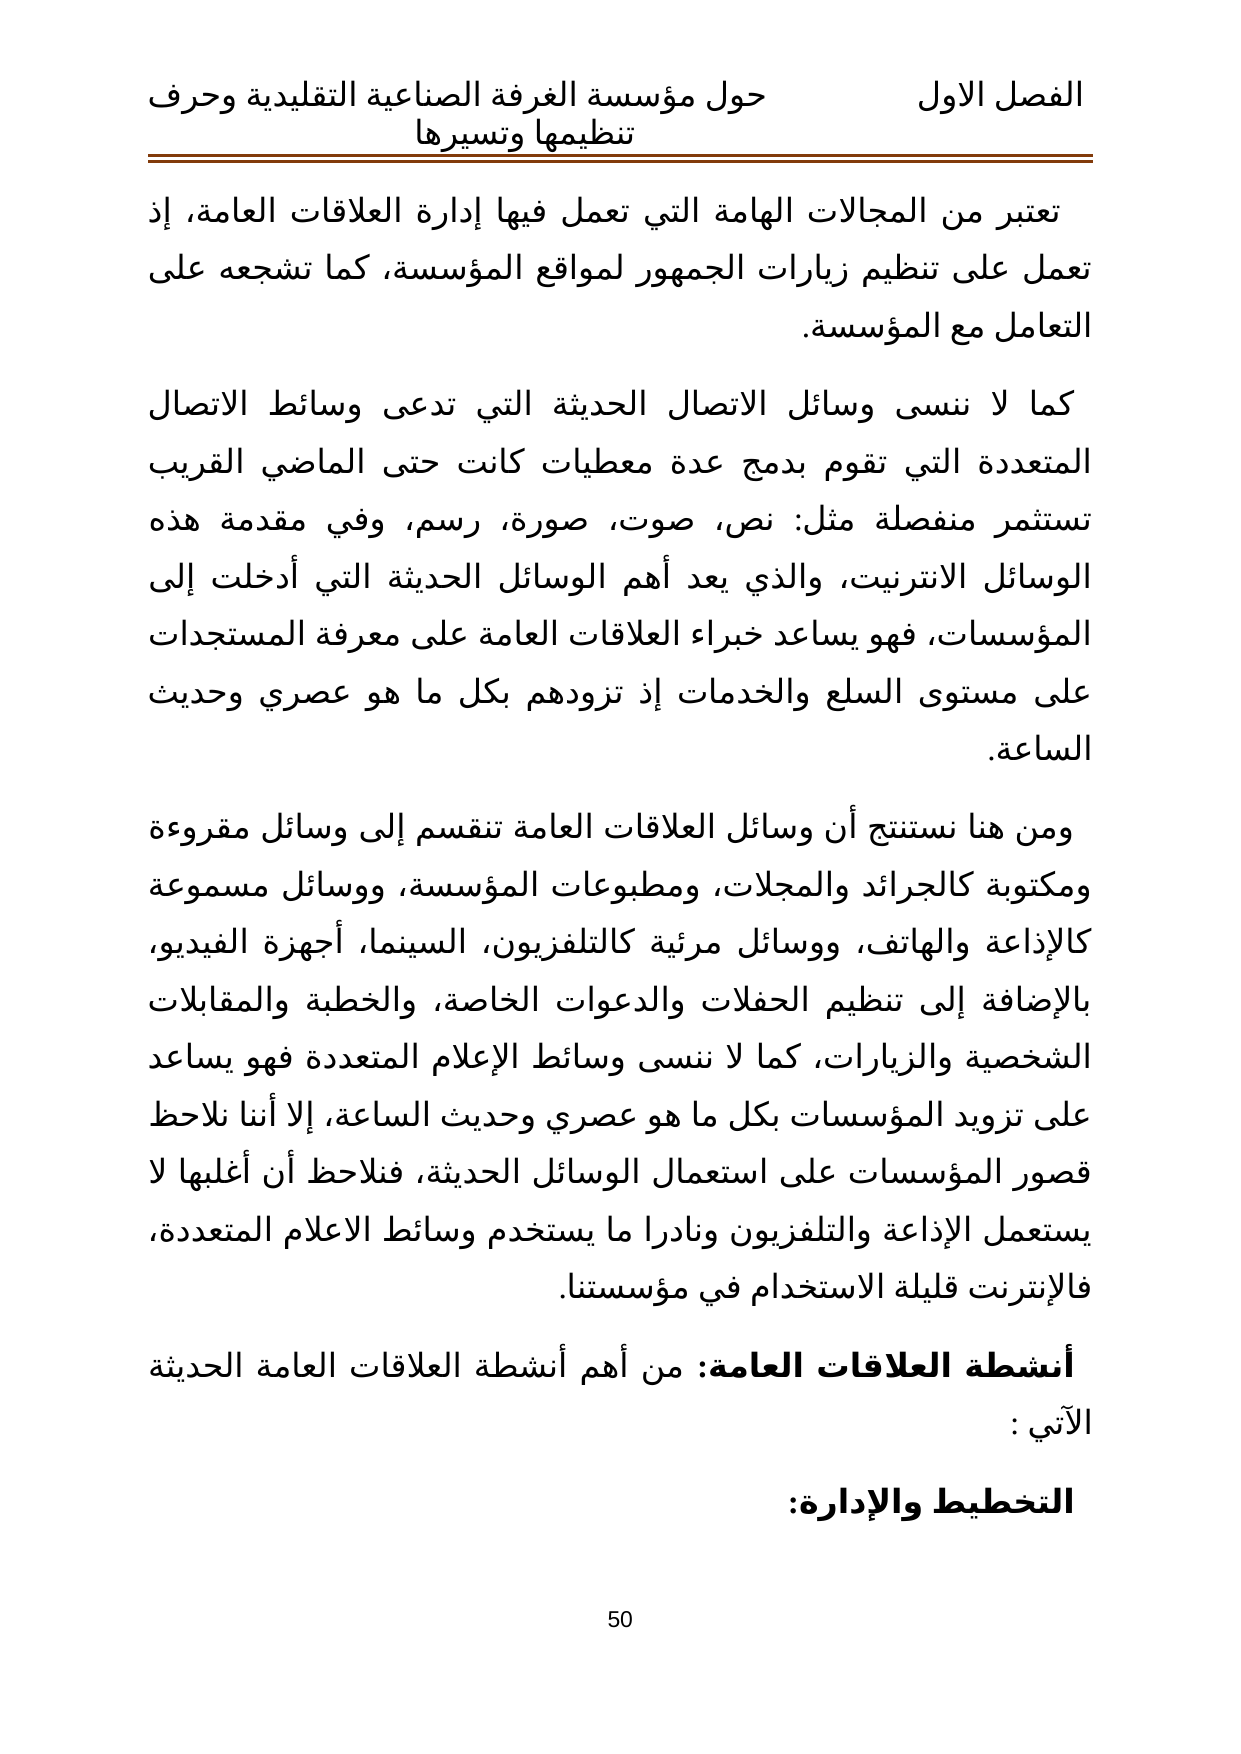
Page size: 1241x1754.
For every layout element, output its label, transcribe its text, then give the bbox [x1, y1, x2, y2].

text أنشطة العلاقات العامة: من أهم أنشطة العلاقات العامة الحديثة الآتي : [148, 1346, 1093, 1442]
text كما لا ننسى وسائل الاتصال الحديثة التي تدعى وسائط الاتصال المتعددة التي تقوم بدمج عدة معطيات كانت حتى الماضي القريب تستثمر منفصلة مثل: نص، صوت، صورة، رسم، وفي مقدمة هذه الوسائل الانترنيت، والذي يعد أهم الوسائل الحديثة التي أدخلت إلى المؤسسات، فهو يساعد خبراء العلاقات العامة على معرفة المستجدات على مستوى السلع والخدمات إذ تزودهم بكل ما هو عصري وحديث الساعة. [148, 384, 1093, 768]
text التخطيط والإدارة: [148, 1482, 1093, 1520]
text تعتبر من المجالات الهامة التي تعمل فيها إدارة العلاقات العامة، إذ تعمل على تنظيم زيارات الجمهور لمواقع المؤسسة، كما تشجعه على التعامل مع المؤسسة. [148, 191, 1093, 344]
text ومن هنا نستنتج أن وسائل العلاقات العامة تنقسم إلى وسائل مقروءة ومكتوبة كالجرائد والمجلات، ومطبوعات المؤسسة، ووسائل مسموعة كالإذاعة والهاتف، ووسائل مرئية كالتلفزيون، السينما، أجهزة الفيديو، بالإضافة إلى تنظيم الحفلات والدعوات الخاصة، والخطبة والمقابلات الشخصية والزيارات، كما لا ننسى وسائط الإعلام المتعددة فهو يساعد على تزويد المؤسسات بكل ما هو عصري وحديث الساعة، إلا أننا نلاحظ قصور المؤسسات على استعمال الوسائل الحديثة، فنلاحظ أن أغلبها لا يستعمل الإذاعة والتلفزيون ونادرا ما يستخدم وسائط الاعلام المتعددة، فالإنترنت قليلة الاستخدام في مؤسستنا. [148, 808, 1093, 1306]
